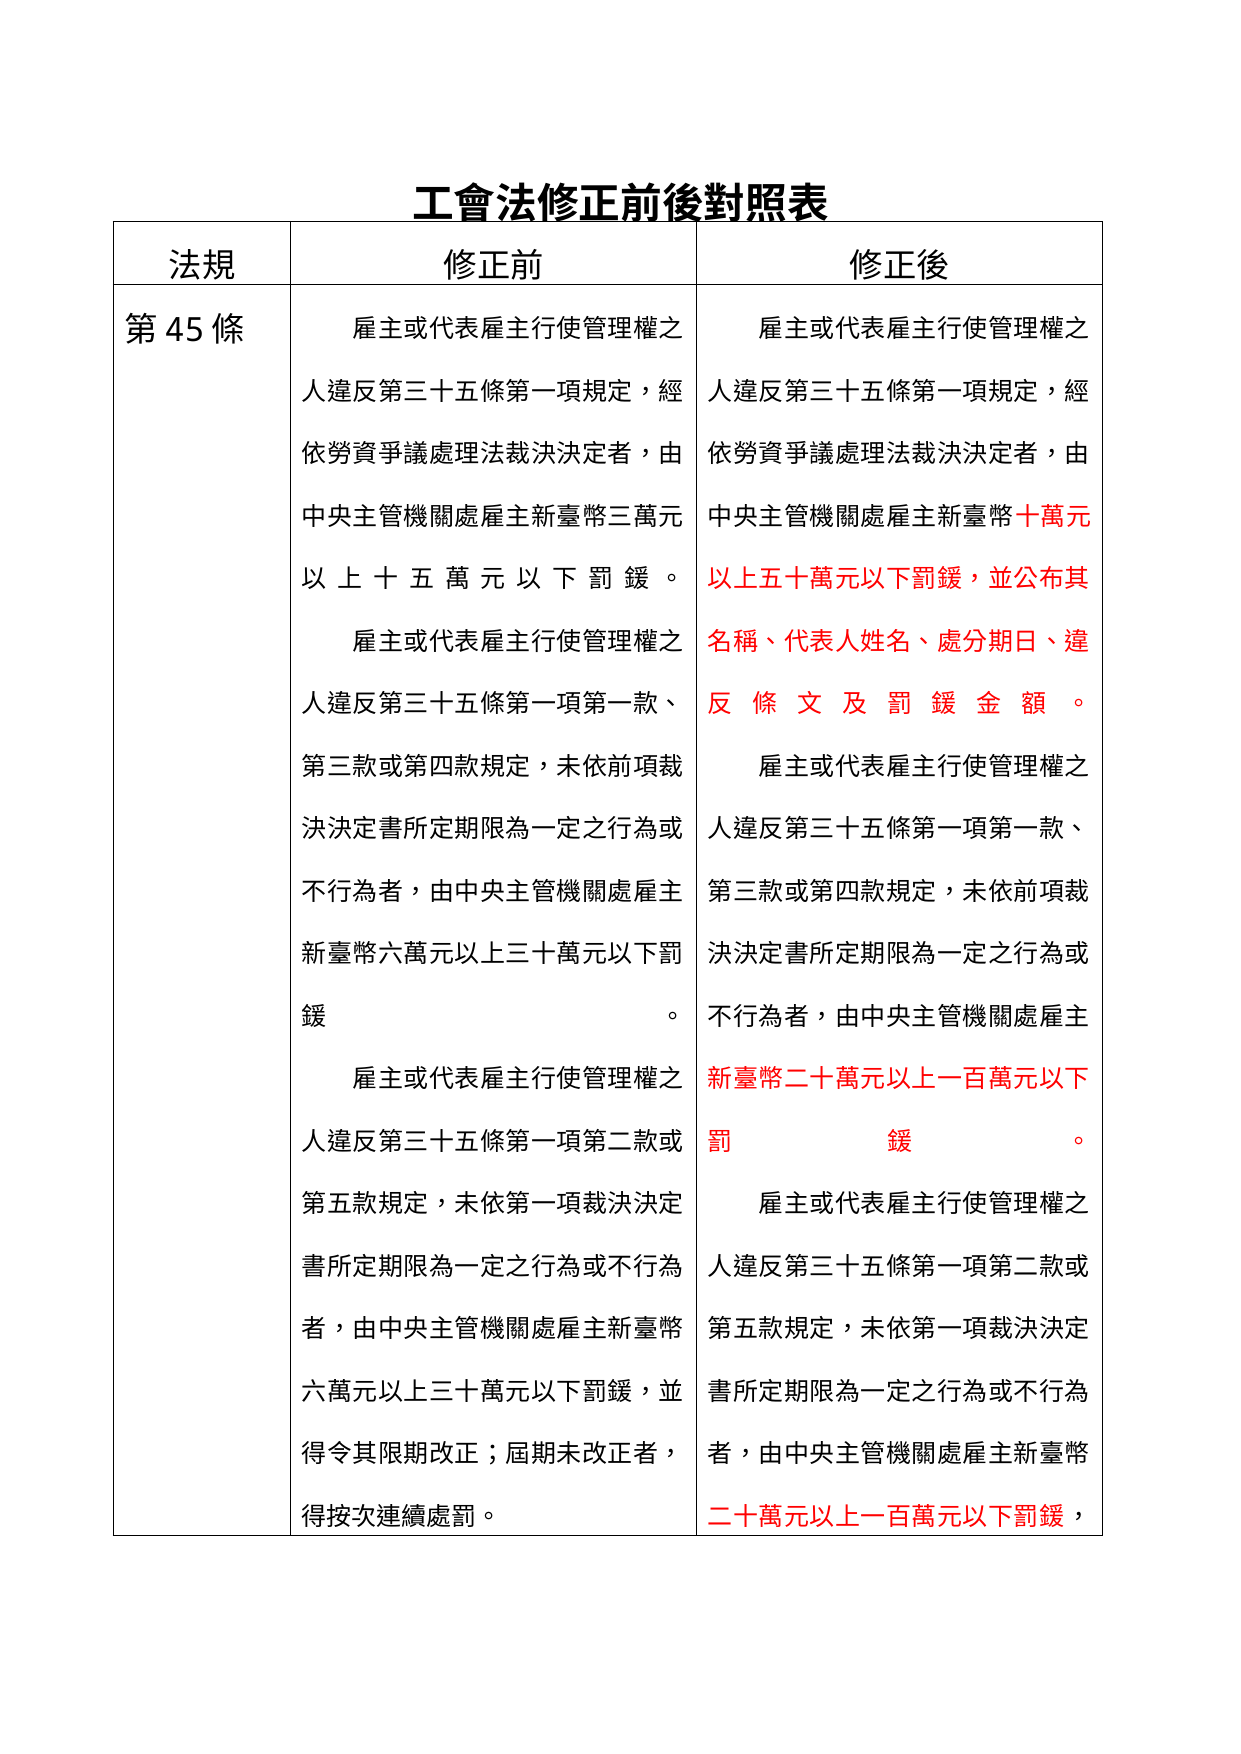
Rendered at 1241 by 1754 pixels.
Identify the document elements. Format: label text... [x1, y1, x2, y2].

table_header 修正前 [291, 222, 696, 284]
table_cell 第45條 [114, 285, 290, 1535]
table_header 法規 [114, 222, 290, 284]
text 工會法修正前後對照表 [187, 158, 1053, 221]
table_cell 雇主或代表雇主行使管理權之人違反第三十五條第一項規定，經依勞資爭議處理法裁決決定者，由中央主管機關處雇主新臺幣三萬元以上十五萬元以下罰鍰。 雇主或代表雇主行使管理權之人違反第三十五條第一項第一款、第三款或第四款規定，未依前項裁決決定書所定期限為一定之行為或不行為者，由中央主管機關處雇主新臺幣六萬元以上三十萬元以下罰鍰。 雇主或代表雇主行使管理權之人違反第三十五條第一項第二款或第五款規定，未依第一項裁決決定書所定期限為一定之行為或不行為者，由中央主管機關處雇主新臺幣六萬元以上三十萬元以下罰鍰，並得令其限期改正；屆期未改正者，得按次連續處罰。 [291, 285, 696, 1535]
table_cell 雇主或代表雇主行使管理權之人違反第三十五條第一項規定，經依勞資爭議處理法裁決決定者，由中央主管機關處雇主新臺幣十萬元以上五十萬元以下罰鍰，並公布其名稱、代表人姓名、處分期日、違反條文及罰鍰金額。 雇主或代表雇主行使管理權之人違反第三十五條第一項第一款、第三款或第四款規定，未依前項裁決決定書所定期限為一定之行為或不行為者，由中央主管機關處雇主新臺幣二十萬元以上一百萬元以下罰鍰。 雇主或代表雇主行使管理權之人違反第三十五條第一項第二款或第五款規定，未依第一項裁決決定書所定期限為一定之行為或不行為者，由中央主管機關處雇主新臺幣二十萬元以上一百萬元以下罰鍰， [697, 285, 1102, 1535]
table_header 修正後 [697, 222, 1102, 284]
